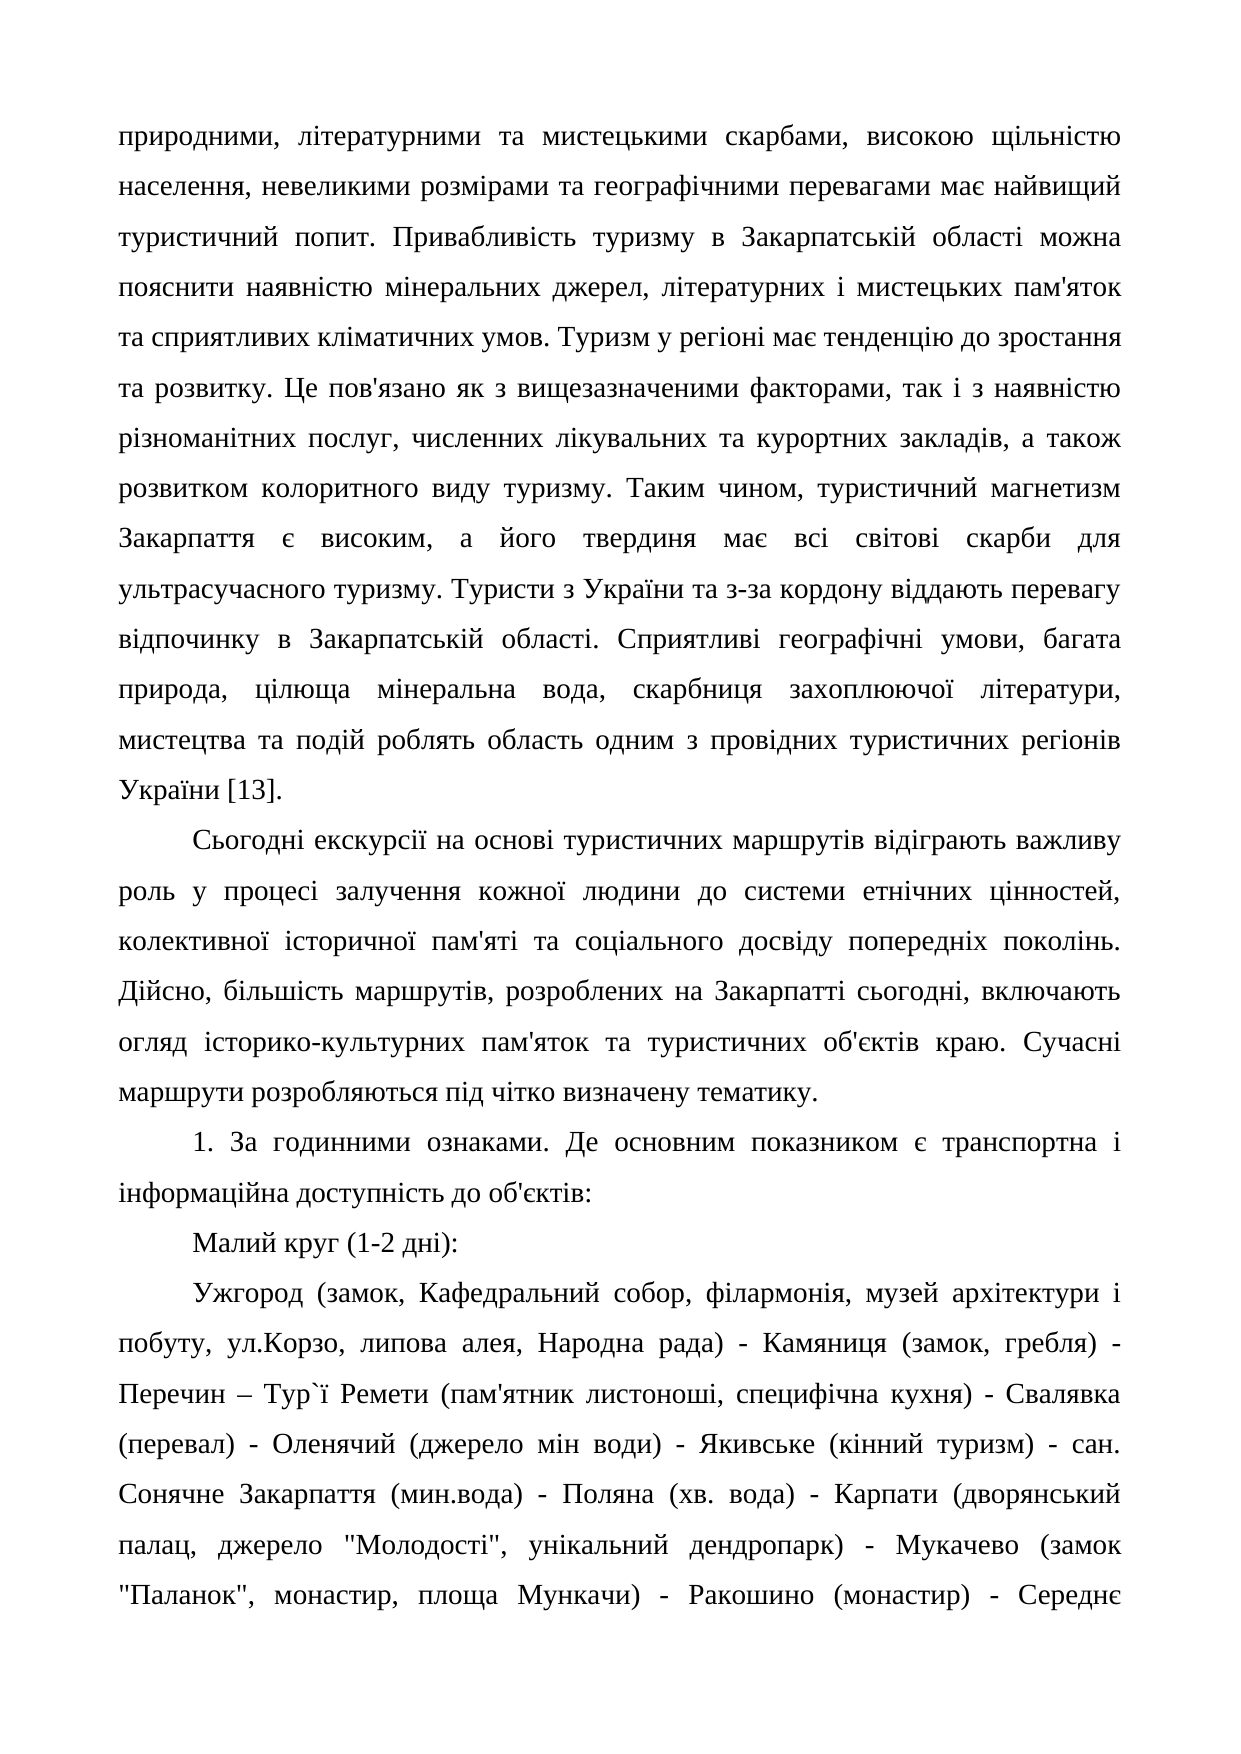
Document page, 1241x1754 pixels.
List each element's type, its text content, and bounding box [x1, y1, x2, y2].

text Малий круг (1-2 дні): [118, 1225, 1122, 1258]
text 1. За годинними ознаками. Де основним показником є транспортна і інформаційна доступність до об'єктів: [118, 1124, 1122, 1208]
text Сьогодні екскурсії на основі туристичних маршрутів відіграють важливу роль у процесі залучення кожної людини до системи етнічних цінностей, колективної історичної пам'яті та соціального досвіду попередніх поколінь. Дійсно, більшість маршрутів, розроблених на Закарпатті сьогодні, включають огляд історико-культурних пам'яток та туристичних об'єктів краю. Сучасні маршрути розробляються під чітко визначену тематику. [118, 822, 1122, 1108]
text Ужгород (замок, Кафедральний собор, філармонія, музей архітектури і побуту, ул.Корзо, липова алея, Народна рада) - Камяниця (замок, гребля) - Перечин – Тур`ї Ремети (пам'ятник листоноші, специфічна кухня) - Свалявка (перевал) - Оленячий (джерело мін води) - Якивське (кінний туризм) - сан. Сонячне Закарпаття (мин.вода) - Поляна (хв. вода) - Карпати (дворянський палац, джерело "Молодості", унікальний дендропарк) - Мукачево (замок "Паланок", монастир, площа Мункачи) - Ракошино (монастир) - Середнє [118, 1275, 1122, 1611]
text природними, літературними та мистецькими скарбами, високою щільністю населення, невеликими розмірами та географічними перевагами має найвищий туристичний попит. Привабливість туризму в Закарпатській області можна пояснити наявністю мінеральних джерел, літературних і мистецьких пам'яток та сприятливих кліматичних умов. Туризм у регіоні має тенденцію до зростання та розвитку. Це пов'язано як з вищезазначеними факторами, так і з наявністю різноманітних послуг, численних лікувальних та курортних закладів, а також розвитком колоритного виду туризму. Таким чином, туристичний магнетизм Закарпаття є високим, а його твердиня має всі світові скарби для ультрасучасного туризму. Туристи з України та з-за кордону віддають перевагу відпочинку в Закарпатській області. Сприятливі географічні умови, багата природа, цілюща мінеральна вода, скарбниця захоплюючої літератури, мистецтва та подій роблять область одним з провідних туристичних регіонів України [13]. [118, 118, 1122, 806]
